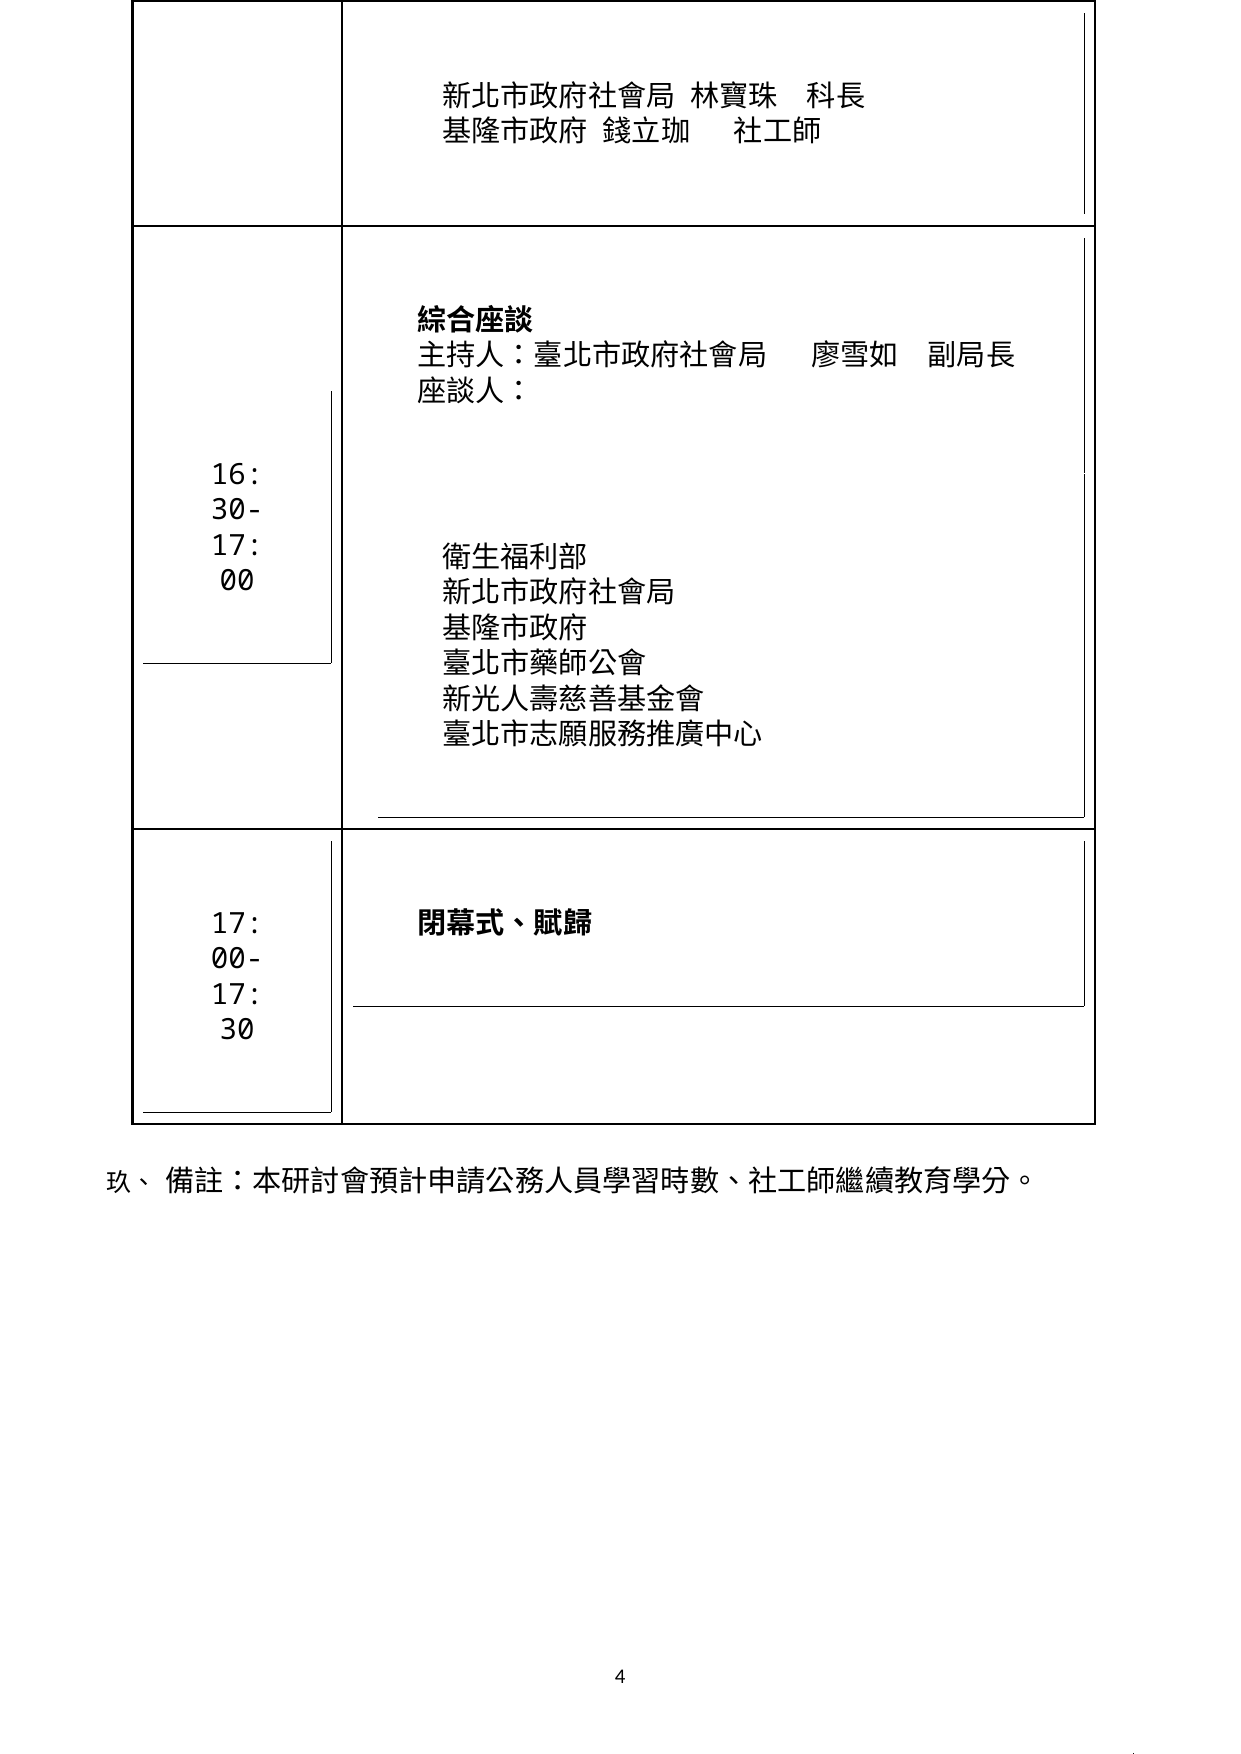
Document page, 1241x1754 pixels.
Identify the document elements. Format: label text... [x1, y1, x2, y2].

table_cell [134, 2, 341, 224]
table_cell 新北市政府社會局 林寶珠 科長 基隆市政府 錢立珈 社工師 [343, 2, 1094, 224]
list 備註：本研討會預計申請公務人員學習時數、社工師繼續教育學分。 [106, 1150, 1134, 1200]
table_cell 17:00-17:30 [134, 830, 341, 1123]
table_cell 閉幕式、賦歸 [343, 830, 1094, 1123]
table_cell 綜合座談 主持人：臺北市政府社會局 廖雪如 副局長 座談人： 衛生福利部 新北市政府社會局 基隆市政府 臺北市藥師公會 新光人壽慈善基金會 臺北市志願服務推廣中心 [343, 227, 1094, 828]
table_cell 16:30-17:00 [134, 227, 341, 828]
